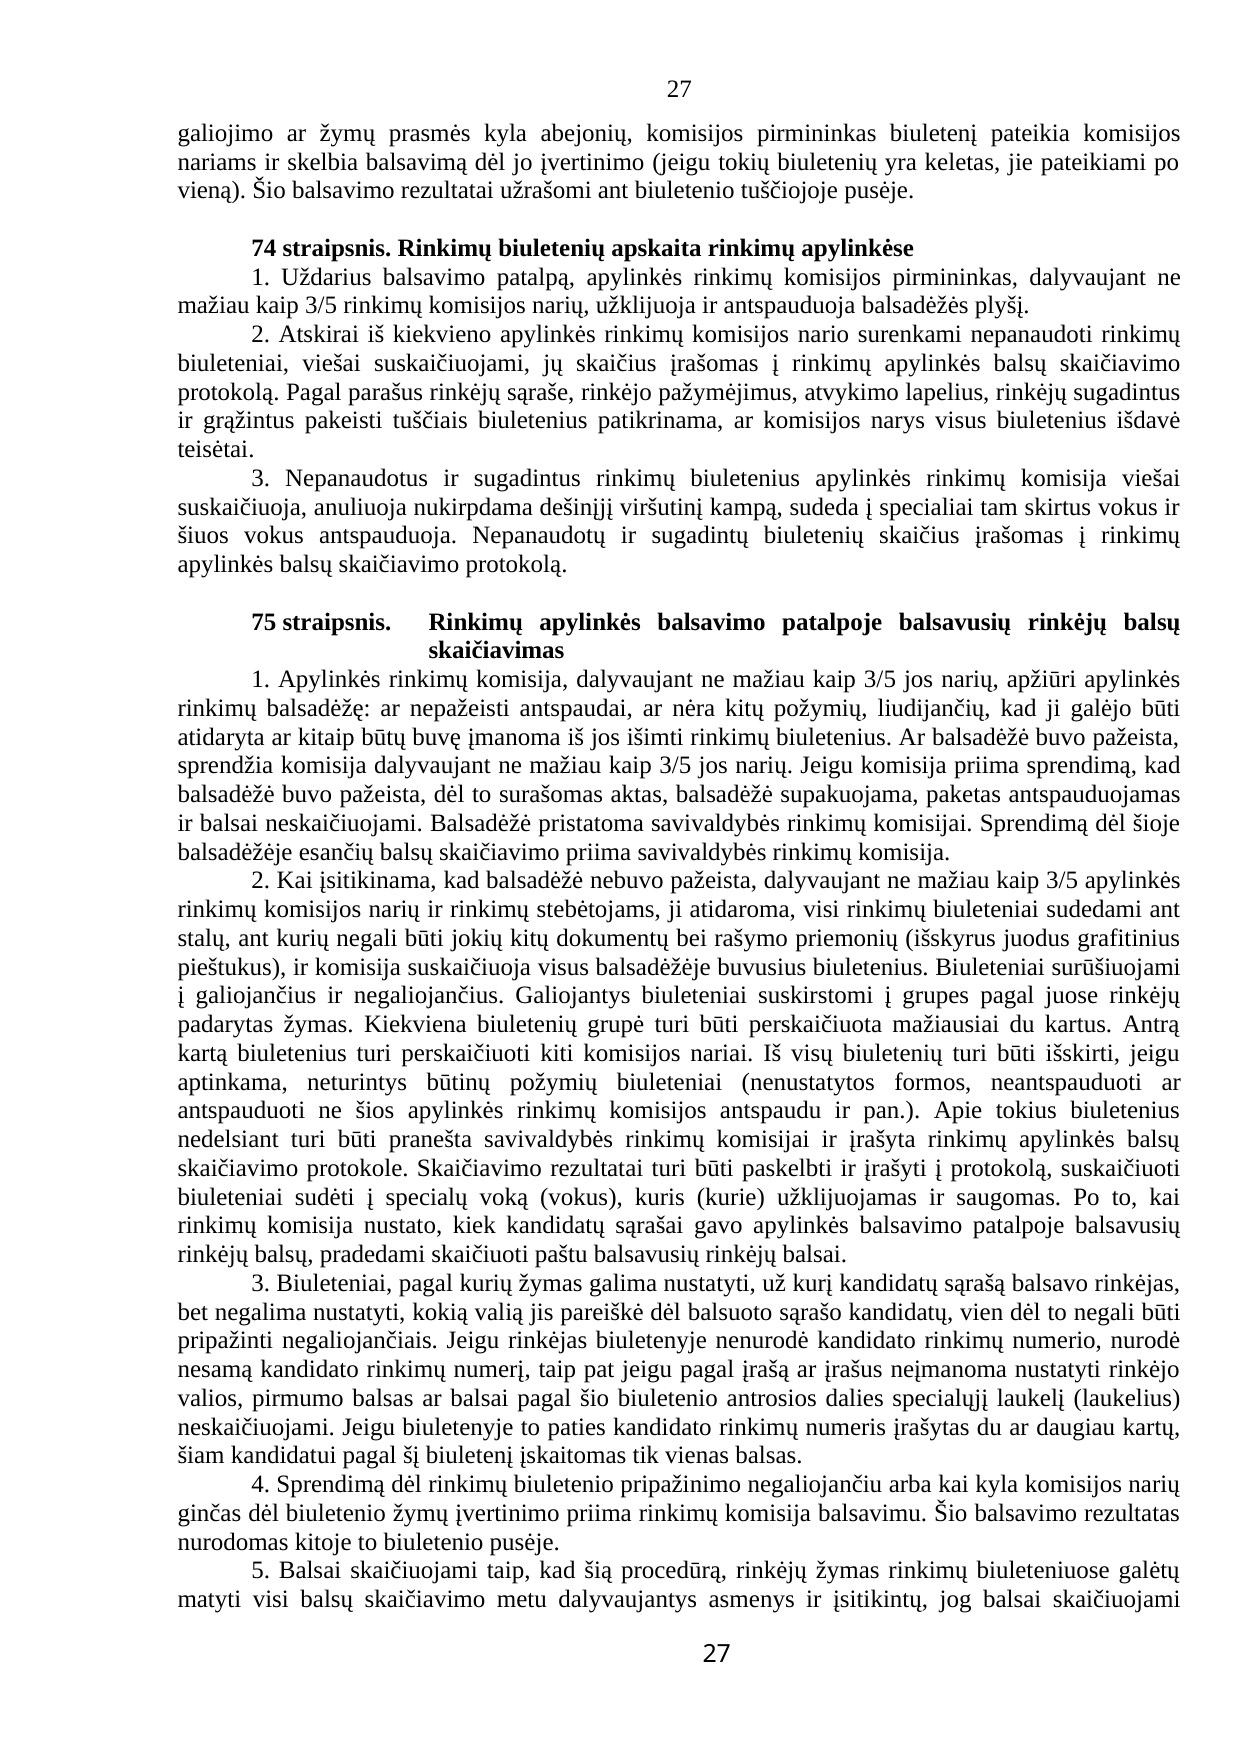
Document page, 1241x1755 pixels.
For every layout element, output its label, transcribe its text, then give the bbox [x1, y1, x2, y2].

text 2. Atskirai iš kiekvieno apylinkės rinkimų komisijos nario surenkami nepanaudoti rinkimų biuleteniai, viešai suskaičiuojami, jų skaičius įrašomas į rinkimų apylinkės balsų skaičiavimo protokolą. Pagal parašus rinkėjų sąraše, rinkėjo pažymėjimus, atvykimo lapelius, rinkėjų sugadintus ir grąžintus pakeisti tuščiais biuletenius patikrinama, ar komisijos narys visus biuletenius išdavė teisėtai. [177, 319, 1181, 463]
text 75 straipsnis. Rinkimų apylinkės balsavimo patalpoje balsavusių rinkėjų balsų skaičiavimas [251, 607, 1181, 664]
text galiojimo ar žymų prasmės kyla abejonių, komisijos pirmininkas biuletenį pateikia komisijos nariams ir skelbia balsavimą dėl jo įvertinimo (jeigu tokių biuletenių yra keletas, jie pateikiami po vieną). Šio balsavimo rezultatai užrašomi ant biuletenio tuščiojoje pusėje. [177, 118, 1181, 204]
text 1. Apylinkės rinkimų komisija, dalyvaujant ne mažiau kaip 3/5 jos narių, apžiūri apylinkės rinkimų balsadėžę: ar nepažeisti antspaudai, ar nėra kitų požymių, liudijančių, kad ji galėjo būti atidaryta ar kitaip būtų buvę įmanoma iš jos išimti rinkimų biuletenius. Ar balsadėžė buvo pažeista, sprendžia komisija dalyvaujant ne mažiau kaip 3/5 jos narių. Jeigu komisija priima sprendimą, kad balsadėžė buvo pažeista, dėl to surašomas aktas, balsadėžė supakuojama, paketas antspauduojamas ir balsai neskaičiuojami. Balsadėžė pristatoma savivaldybės rinkimų komisijai. Sprendimą dėl šioje balsadėžėje esančių balsų skaičiavimo priima savivaldybės rinkimų komisija. [177, 664, 1181, 866]
text 5. Balsai skaičiuojami taip, kad šią procedūrą, rinkėjų žymas rinkimų biuleteniuose galėtų matyti visi balsų skaičiavimo metu dalyvaujantys asmenys ir įsitikintų, jog balsai skaičiuojami [177, 1556, 1181, 1613]
text 3. Nepanaudotus ir sugadintus rinkimų biuletenius apylinkės rinkimų komisija viešai suskaičiuoja, anuliuoja nukirpdama dešinįjį viršutinį kampą, sudeda į specialiai tam skirtus vokus ir šiuos vokus antspauduoja. Nepanaudotų ir sugadintų biuletenių skaičius įrašomas į rinkimų apylinkės balsų skaičiavimo protokolą. [177, 463, 1181, 578]
text 2. Kai įsitikinama, kad balsadėžė nebuvo pažeista, dalyvaujant ne mažiau kaip 3/5 apylinkės rinkimų komisijos narių ir rinkimų stebėtojams, ji atidaroma, visi rinkimų biuleteniai sudedami ant stalų, ant kurių negali būti jokių kitų dokumentų bei rašymo priemonių (išskyrus juodus grafitinius pieštukus), ir komisija suskaičiuoja visus balsadėžėje buvusius biuletenius. Biuleteniai surūšiuojami į galiojančius ir negaliojančius. Galiojantys biuleteniai suskirstomi į grupes pagal juose rinkėjų padarytas žymas. Kiekviena biuletenių grupė turi būti perskaičiuota mažiausiai du kartus. Antrą kartą biuletenius turi perskaičiuoti kiti komisijos nariai. Iš visų biuletenių turi būti išskirti, jeigu aptinkama, neturintys būtinų požymių biuleteniai (nenustatytos formos, neantspauduoti ar antspauduoti ne šios apylinkės rinkimų komisijos antspaudu ir pan.). Apie tokius biuletenius nedelsiant turi būti pranešta savivaldybės rinkimų komisijai ir įrašyta rinkimų apylinkės balsų skaičiavimo protokole. Skaičiavimo rezultatai turi būti paskelbti ir įrašyti į protokolą, suskaičiuoti biuleteniai sudėti į specialų voką (vokus), kuris (kurie) užklijuojamas ir saugomas. Po to, kai rinkimų komisija nustato, kiek kandidatų sąrašai gavo apylinkės balsavimo patalpoje balsavusių rinkėjų balsų, pradedami skaičiuoti paštu balsavusių rinkėjų balsai. [177, 866, 1181, 1268]
text 3. Biuleteniai, pagal kurių žymas galima nustatyti, už kurį kandidatų sąrašą balsavo rinkėjas, bet negalima nustatyti, kokią valią jis pareiškė dėl balsuoto sąrašo kandidatų, vien dėl to negali būti pripažinti negaliojančiais. Jeigu rinkėjas biuletenyje nenurodė kandidato rinkimų numerio, nurodė nesamą kandidato rinkimų numerį, taip pat jeigu pagal įrašą ar įrašus neįmanoma nustatyti rinkėjo valios, pirmumo balsas ar balsai pagal šio biuletenio antrosios dalies specialųjį laukelį (laukelius) neskaičiuojami. Jeigu biuletenyje to paties kandidato rinkimų numeris įrašytas du ar daugiau kartų, šiam kandidatui pagal šį biuletenį įskaitomas tik vienas balsas. [177, 1268, 1181, 1469]
text 4. Sprendimą dėl rinkimų biuletenio pripažinimo negaliojančiu arba kai kyla komisijos narių ginčas dėl biuletenio žymų įvertinimo priima rinkimų komisija balsavimu. Šio balsavimo rezultatas nurodomas kitoje to biuletenio pusėje. [177, 1469, 1181, 1556]
text 1. Uždarius balsavimo patalpą, apylinkės rinkimų komisijos pirmininkas, dalyvaujant ne mažiau kaip 3/5 rinkimų komisijos narių, užklijuoja ir antspauduoja balsadėžės plyšį. [177, 262, 1181, 319]
text 74 straipsnis. Rinkimų biuletenių apskaita rinkimų apylinkėse [177, 233, 1181, 262]
